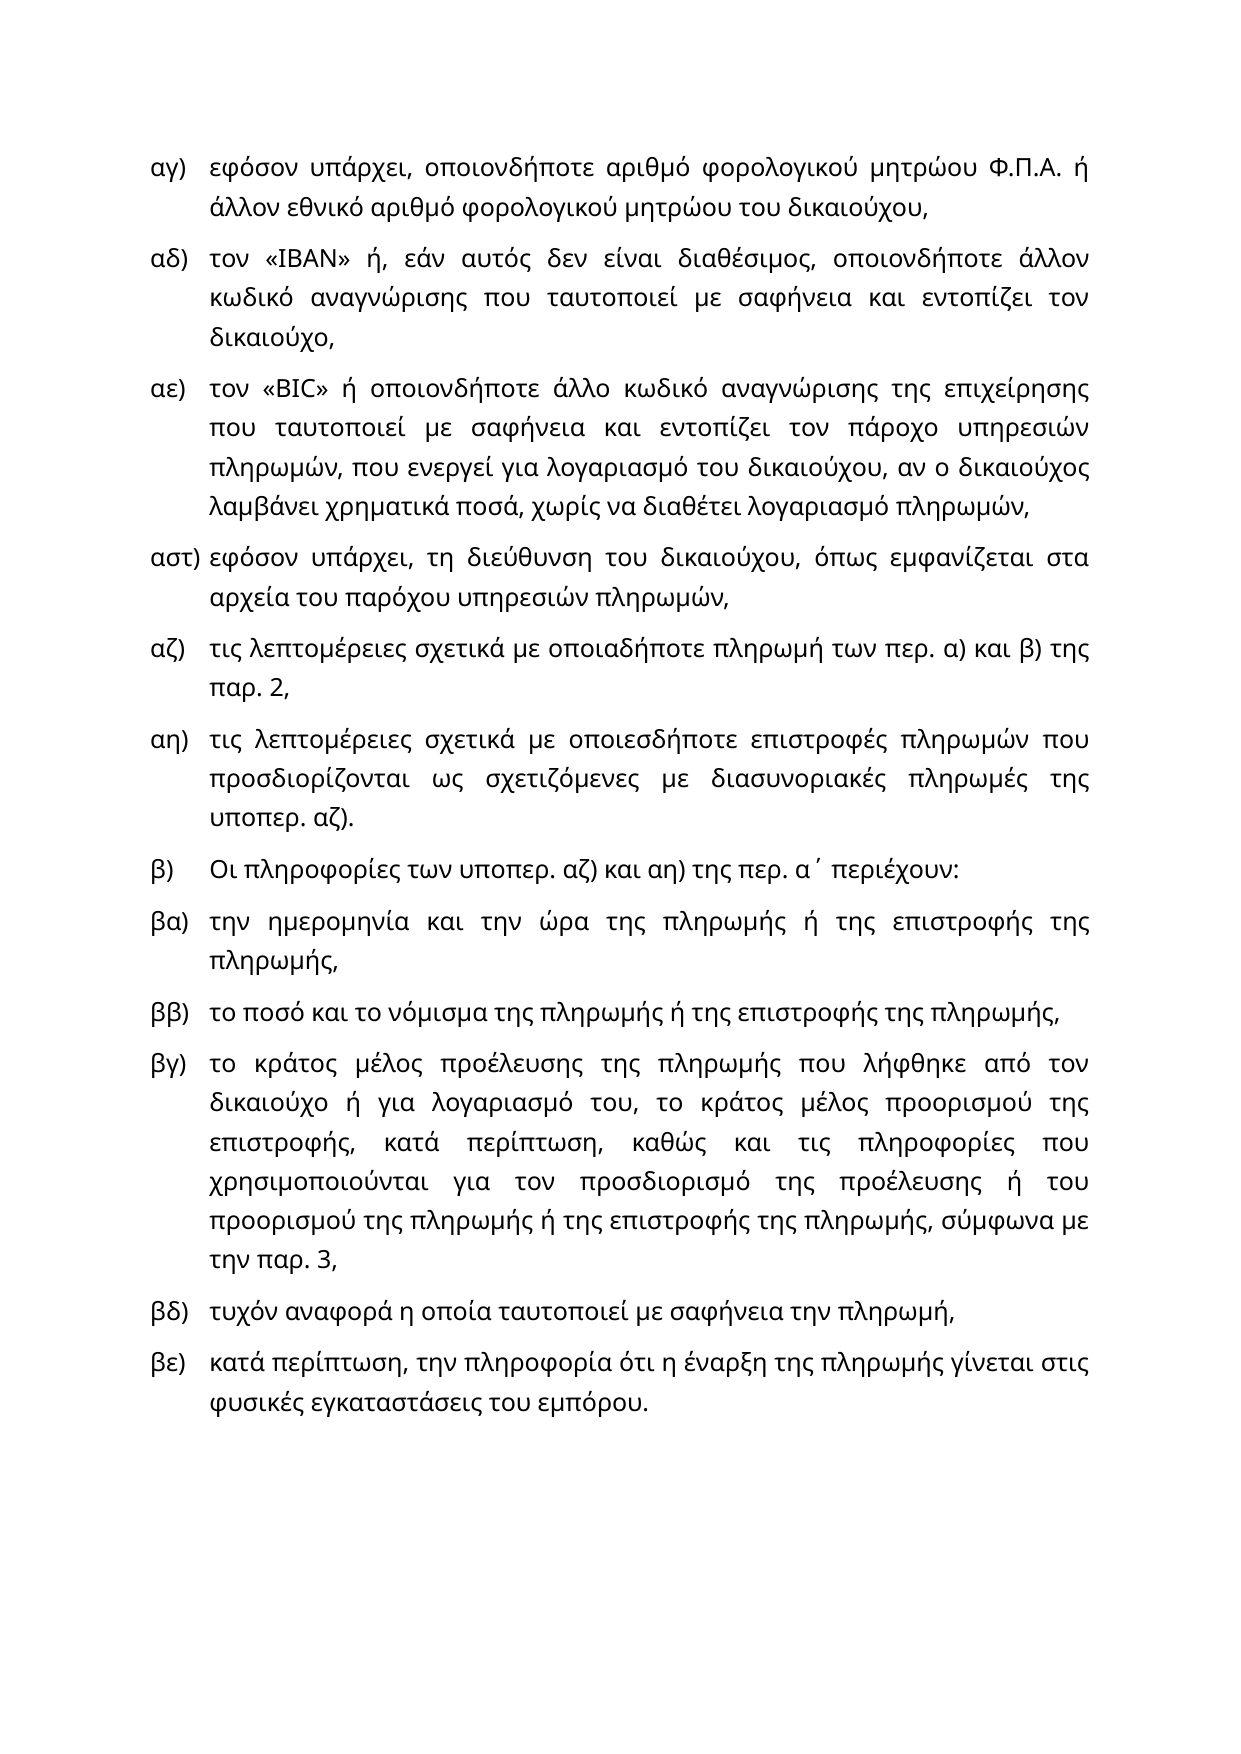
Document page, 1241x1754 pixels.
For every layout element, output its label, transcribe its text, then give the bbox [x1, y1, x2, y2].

list ββ) το ποσό και το νόμισμα της πληρωμής ή της επιστροφής της πληρωμής, [150, 994, 1090, 1028]
list αζ) τις λεπτομέρειες σχετικά με οποιαδήποτε πληρωμή των περ. α) και β) της παρ. 2, [150, 631, 1090, 704]
list αε) τον «BIC» ή οποιονδήποτε άλλο κωδικό αναγνώρισης της επιχείρησης που ταυτοποιεί με σαφήνεια και εντοπίζει τον πάροχο υπηρεσιών πληρωμών, που ενεργεί για λογαριασμό του δικαιούχου, αν ο δικαιούχος λαμβάνει χρηματικά ποσά, χωρίς να διαθέτει λογαριασμό πληρωμών, [150, 371, 1090, 522]
list βε) κατά περίπτωση, την πληροφορία ότι η έναρξη της πληρωμής γίνεται στις φυσικές εγκαταστάσεις του εμπόρου. [150, 1345, 1090, 1418]
list αη) τις λεπτομέρειες σχετικά με οποιεσδήποτε επιστροφές πληρωμών που προσδιορίζονται ως σχετιζόμενες με διασυνοριακές πληρωμές της υποπερ. αζ). [150, 722, 1090, 834]
list βα) την ημερομηνία και την ώρα της πληρωμής ή της επιστροφής της πληρωμής, [150, 903, 1090, 977]
list αδ) τον «IBAN» ή, εάν αυτός δεν είναι διαθέσιμος, οποιονδήποτε άλλον κωδικό αναγνώρισης που ταυτοποιεί με σαφήνεια και εντοπίζει τον δικαιούχο, [150, 241, 1090, 353]
list αστ) εφόσον υπάρχει, τη διεύθυνση του δικαιούχου, όπως εμφανίζεται στα αρχεία του παρόχου υπηρεσιών πληρωμών, [150, 540, 1090, 613]
list βδ) τυχόν αναφορά η οποία ταυτοποιεί με σαφήνεια την πληρωμή, [150, 1293, 1090, 1327]
list αγ) εφόσον υπάρχει, οποιονδήποτε αριθμό φορολογικού μητρώου Φ.Π.Α. ή άλλον εθνικό αριθμό φορολογικού μητρώου του δικαιούχου, [150, 150, 1090, 223]
list βγ) το κράτος μέλος προέλευσης της πληρωμής που λήφθηκε από τον δικαιούχο ή για λογαριασμό του, το κράτος μέλος προορισμού της επιστροφής, κατά περίπτωση, καθώς και τις πληροφορίες που χρησιμοποιούνται για τον προσδιορισμό της προέλευσης ή του προορισμού της πληρωμής ή της επιστροφής της πληρωμής, σύμφωνα με την παρ. 3, [150, 1046, 1090, 1276]
list β) Οι πληροφορίες των υποπερ. αζ) και αη) της περ. α΄ περιέχουν: [150, 852, 1090, 886]
